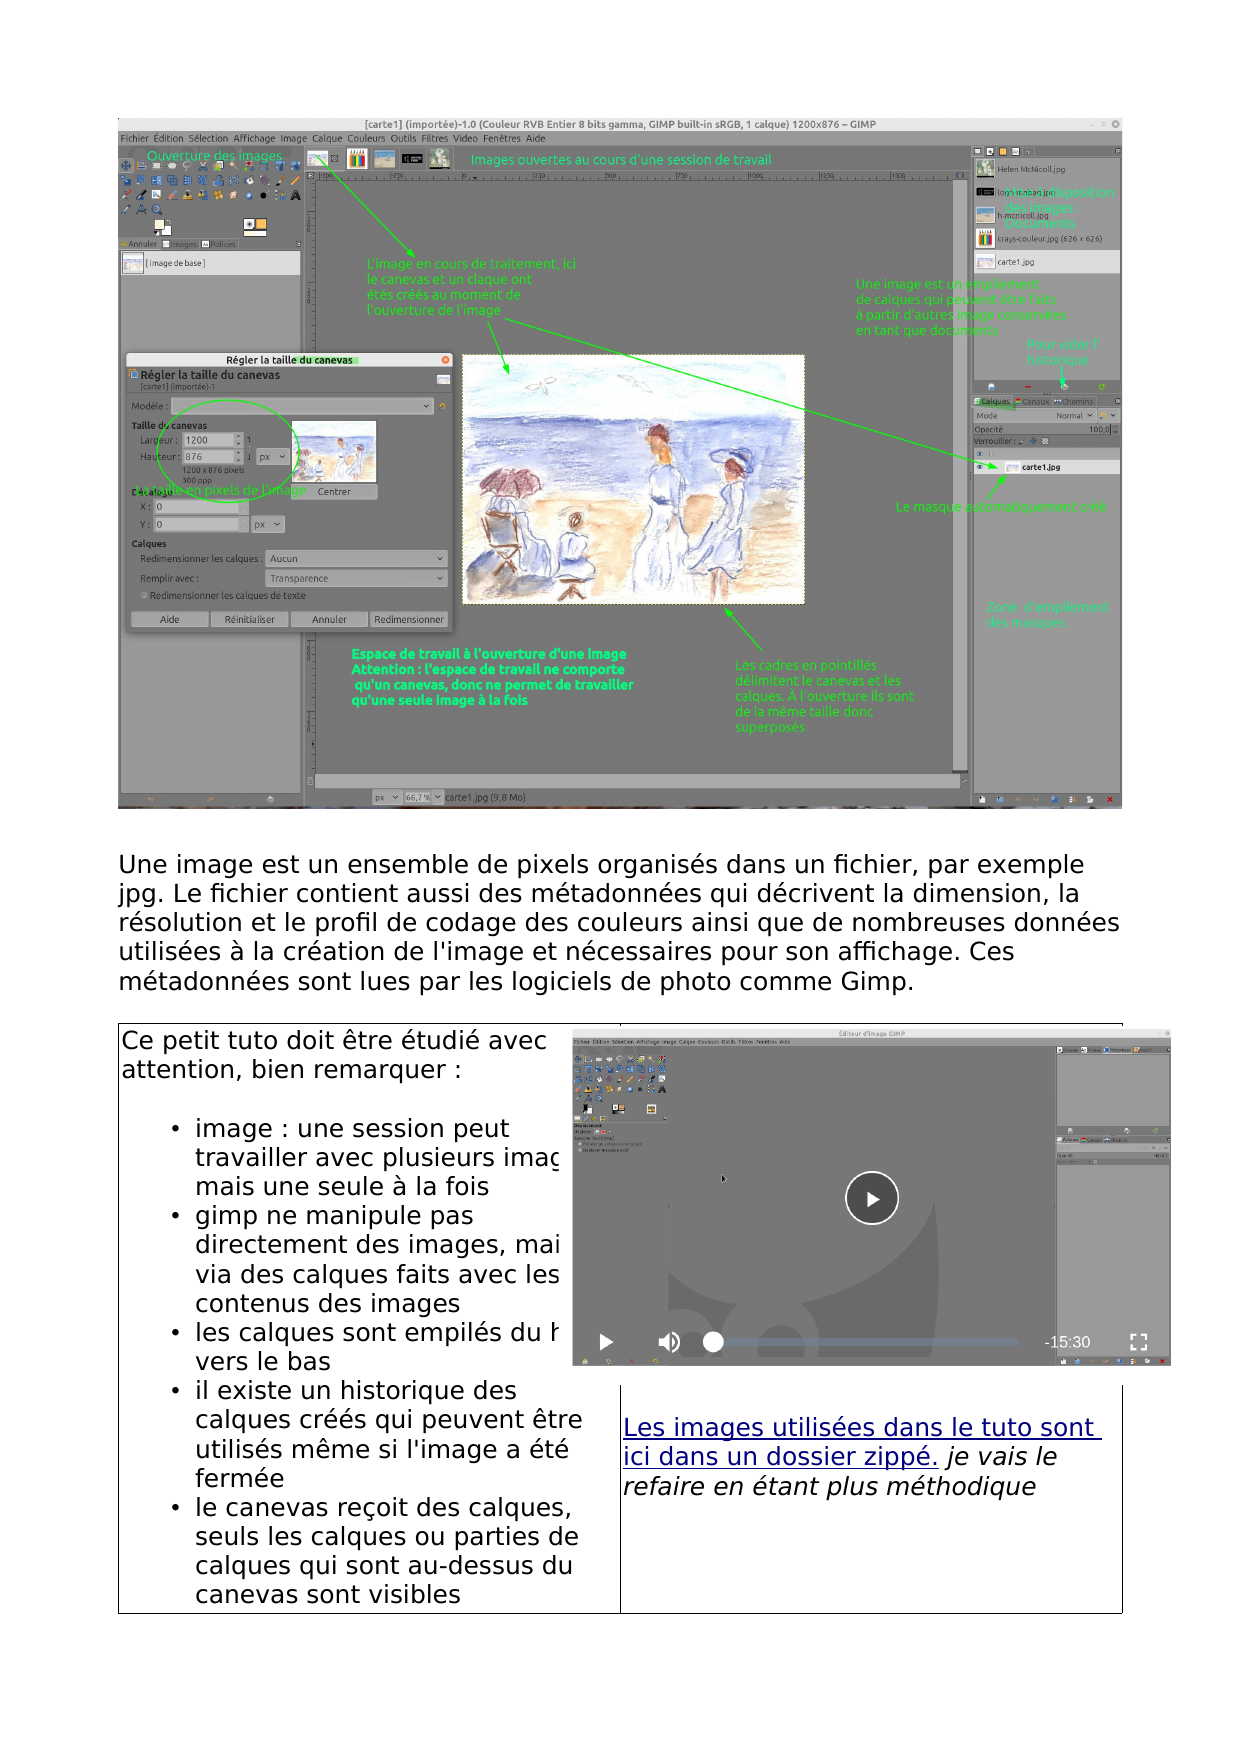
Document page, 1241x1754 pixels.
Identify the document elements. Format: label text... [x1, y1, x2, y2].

table_header Les images utilisées dans le tuto sont ici dans un dossier zippé. je vais le refaire en étant plus méthodique [621, 1385, 1122, 1613]
picture [558, 1026, 1184, 1385]
picture [118, 118, 1123, 809]
text Une image est un ensemble de pixels organisés dans un fichier, par exemple jpg. Le fichier contient aussi des métadonnées qui décrivent la dimension, la résolution et le profil de codage des couleurs ainsi que de nombreuses données utilisées à la création de l'image et nécessaires pour son affichage. Ces métadonnées sont lues par les logiciels de photo comme Gimp. [118, 850, 1122, 996]
table_header Ce petit tuto doit être étudié avec attention, bien remarquer : image : une session peut travailler avec plusieurs images, mais une seule à la fois gimp ne manipule pas directement des images, mais via des calques faits avec les contenus des images les calques sont empilés du haut vers le bas il existe un historique des calques créés qui peuvent être utilisés même si l'image a été fermée le canevas reçoit des calques, seuls les calques ou parties de calques qui sont au-dessus du canevas sont visibles un calque sélectionné est entouré de pointillés : c'est celui qui est actif on peut intégrer les calques l'un sur l'autre distinguer l'enregistrement en xcf de l'exportation en jpg [119, 1024, 620, 1613]
